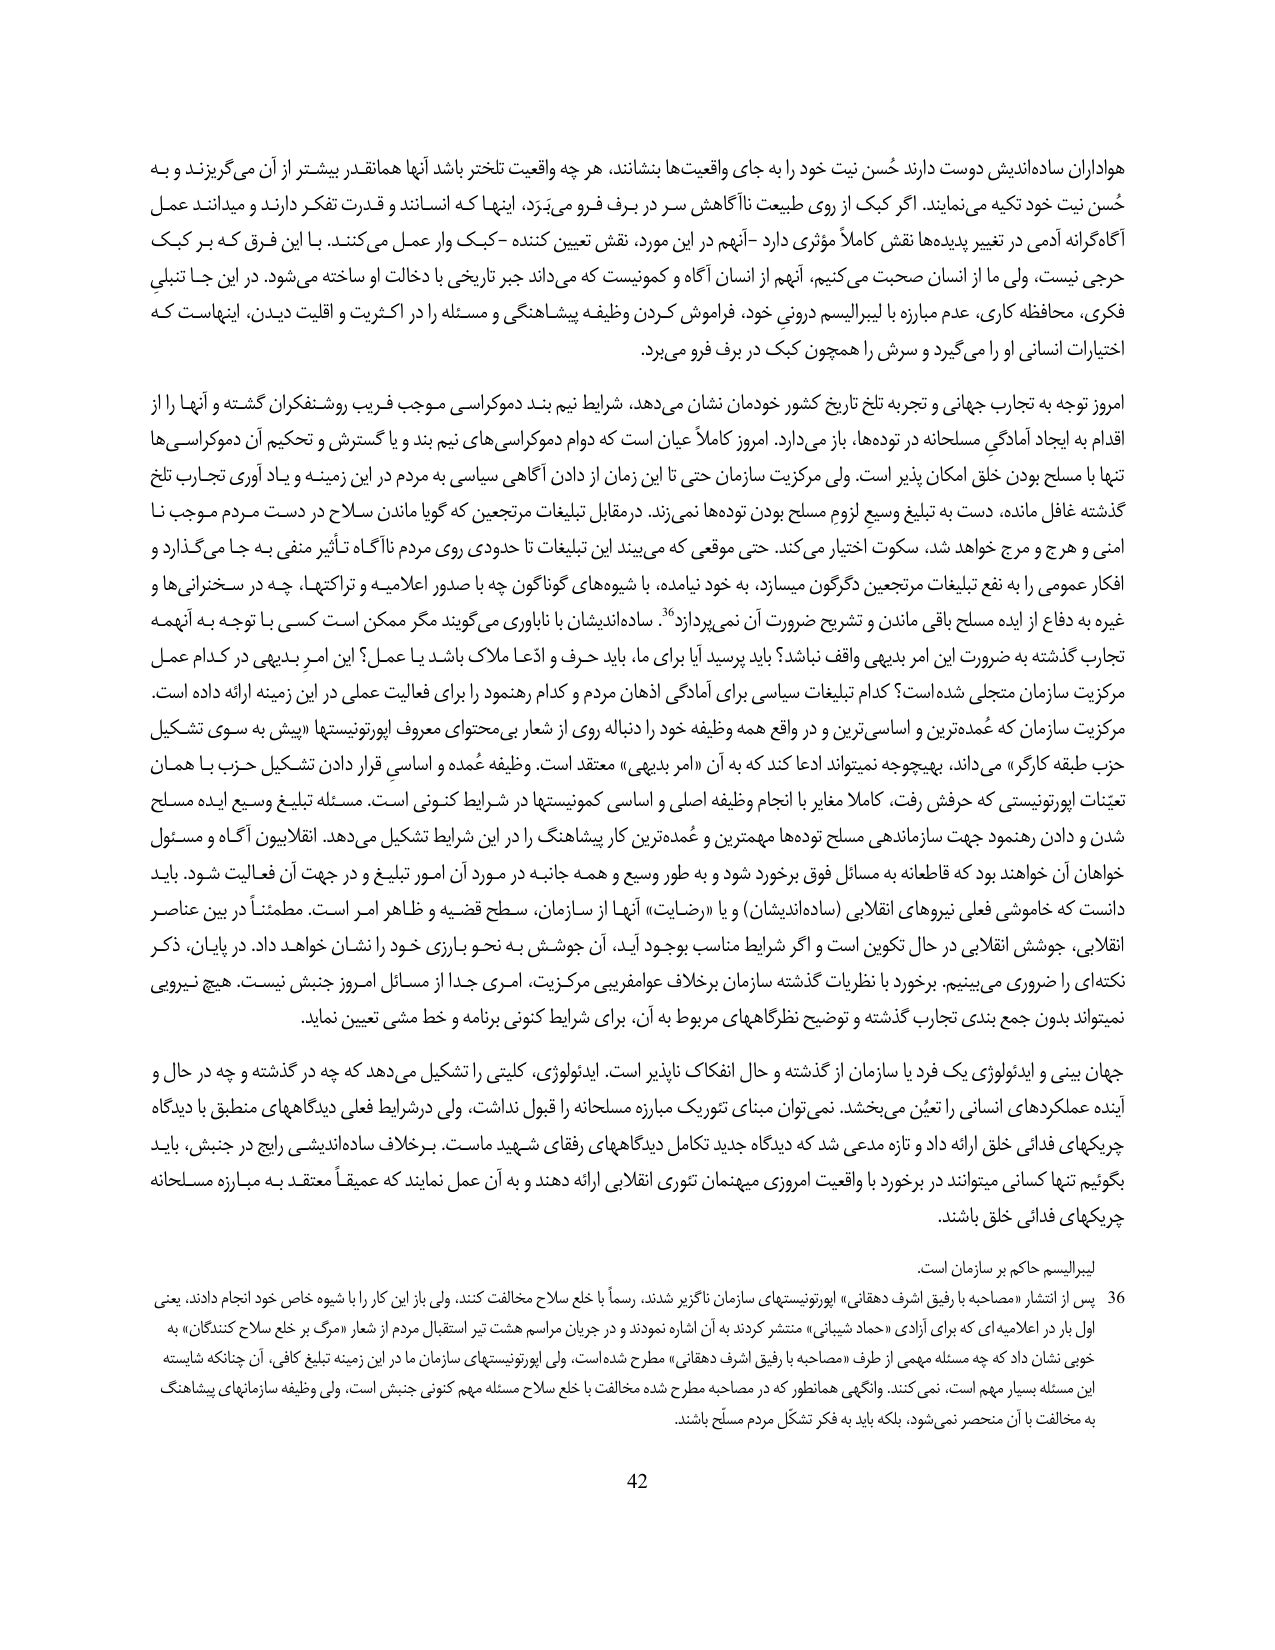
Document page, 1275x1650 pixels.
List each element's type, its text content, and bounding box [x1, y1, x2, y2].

text جهان بینی و ایدئولوژی یک فرد یا سازمان از گذشته و حال انفکاک ناپذیر است. ایدئولوژی، کلیتی را تشکیل می‌دهد که چه در گذشته و چه در حال و آینده عملکردهای انسانی را تعیُن می‌بخشد. نمی‌توان مبنای تئوریک مبارزه مسلحانه را قبول نداشت، ولی درشرایط فعلی دیدگاههای منطبق با دیدگاه چریکهای فدائی خلق ارائه داد و تازه مدعی شد که دیدگاه جدید تکامل دیدگاههای رفقای شهید ماست. برخلاف ساده‌اندیشی رایج در جنبش، باید بگوئیم تنها کسانی میتوانند در برخورد با واقعیت امروزی میهنمان تئوری انقلابی ارائه دهند و به آن عمل نمایند که عمیقاً معتقد به مبارزه مسلحانه چریکهای فدائی خلق باشند. [150, 1053, 1125, 1234]
text می بینیم که چه مشابهت نظری بین اپورتونیستهای گذشته که در دفاع از تئوری بقاء و ضدّیّت با مبارزین مسلح انقلابی به چنان استدلالاتی متشبث می‌شدند با نظرگاه این فرصت طلبان وجود دارد. نتیجه کار هم یکی است: با ادای مطنطن کار در میان طبقه کارگر، بی‌عمل ماندن! این مطالب تنها بیانگر خصوصیت مُشتی لیبرال و اپورتونیست است. باید گفت اتفاقا برعکس، تنها با گسترش مبارزات ضدامپریالیستی، تنها با تعرض انقلابی است که میتوان به طور مؤثر در کارخانجات به کار پرداخت. امکان مبارزه را هئیت حاکمه به ما اعطاء نمی‌کند، بلکه نیروی مادی ناشی از گسترش مبارزات توده هاست که حُکام وقت را مجبور به برسمیت شناختن ما می‌کند. اینها نمونه‌ای از طرز تفکر و برخورد‌های لیبرالیستی مرکزیت سازمان است ولی هواداران ساده‌اندیش دوست دارند حُسن نیت خود را به جای واقعیت‌ها بنشانند، هر چه واقعیت تلختر باشد آنها همانقدر بیشتر از آن می‌گریزند و به حُسن نیت خود تکیه می‌نمایند. اگر کبک از روی طبیعت ناآگاهش سر در برف فرو می‌بَرَد، اینها که انسانند و قدرت تفکر دارند و میدانند عمل آگاه‌گرانه آدمی در تغییر پدیده‌ها نقش کاملاً مؤثری دارد -آنهم در این مورد، نقش تعیین کننده -کبک وار عمل می‌کنند. با این فرق که بر کبک حرجی نیست، ولی ما از انسان صحبت می‌کنیم، آنهم از انسان آگاه و کمونیست که می‌داند جبر تاریخی با دخالت او ساخته می‌شود. در این جا تنبلیِ فکری، محافظه کاری، عدم مبارزه با لیبرالیسم درونیِ خود، فراموش کردن وظیفه پیشاهنگی و مسئله را در اکثریت و اقلیت دیدن، اینهاست که اختیارات انسانی او را می‌گیرد و سرش را همچون کبک در برف فرو می‌برد. [150, 150, 1125, 367]
text ما از آوردن نمونه‌های مختلفی که حاکی از سیاستها و نظرگاههای لیبرالیستی مرکزیت سازمان است، اجتناب می‌کنیم. ولی لازم می‌دانیم از پیش برای جلوگیری از توجیه این سیاستهای لیبرالیستی بگوئیم تصور نشود که ما هر نوع عقب نشینی در مقابل دولت و یا حتی هر نوع مذاکره با دولت را مصلحت نمی‌دانیم، اتقاقاً برعکس. اگر این کارها با رعایت کامل اصول مارکسیستی صورت گیرد و در جهت خط مشی مبارزاتی ما بوده و کمکی به پیشبرد امر مبارزه کند، کاملا درست و اجتناب از آن چپ‌روی است. مسئله بر سر آن است که این کارها حتماً باید با توجه به منافع مردم و پیشبرد امر مبارزه صورت گیرد. تنها با گسترش مبارزه انقلابی و انجام تاکتیکهای انقلابی میتوان از این روشها نیز استفاده نمود. موقعی که رفیق نگوین تی بین Nguyên Thi Binh، آن زن مبارز ویتنامی، همراه رفقایش در میز‌گرد پاریس جهت مذاکره در مورد صلح شرکت می‌کند، جنگ همچنان در جبهه‌های ویتنام گسترش دارد. ولی وقتی مرکزیت سازمان چریکهای فدائی مثلاً از برگزاری میتینگ برای افشاگری در مورد مجلس مؤسسان سر باز می‌زند و آنگاه یکباره میرود تا در کنفرانس وزارت خارجه شرکت کند، حق ندارد شرکت خود را در آن کنفرانس به معنی رعایت آموزشهای لنین در مورد پرهیز از چپ‌روی القاء نماید. باید توجه داشت این سطور قبل از شرکت سازمان در «مجلس خبرگان» نوشته شده‌است. شرکت در مجلس «خبرگان» خود نمونه گویایی از لیبرالیسم حاکم بر سازمان است. [150, 1253, 1125, 1283]
text پس از انتشار «مصاحبه با رفیق اشرف دهقانی» اپورتونیستهای سازمان ناگزیر شدند، رسماً با خلع سلاح مخالفت کنند، ولی باز این کار را با شیوه خاص خود انجام دادند، یعنی اول بار در اعلامیه‌ای که برای آزادی «حماد شیبانی» منتشر کردند به آن اشاره نمودند و در جریان مراسم هشت تیر استقبال مردم از شعار «مرگ بر خلع سلاح کنندگان» به خوبی نشان داد که چه مسئله مهمی از طرف «مصاحبه با رفیق اشرف دهقانی» مطرح شده‌است، ولی اپورتونیستهای سازمان ما در این زمینه تبلیغ کافی، آن چنانکه شایسته این مسئله بسیار مهم است، نمی‌کنند. وانگهی همانطور که در مصاحبه مطرح شده مخالفت با خلع سلاح مسئله مهم کنونی جنبش است، ولی وظیفه سازمانهای پیشاهنگ به مخالفت با آن منحصر نمی‌شود، بلکه باید به فکر تشکّل مردم مسلّح باشند. [150, 1283, 1125, 1434]
text امروز توجه به تجارب جهانی و تجربه تلخ تاریخ کشور خودمان نشان می‌دهد، شرایط نیم بند دموکراسی موجب فریب روشنفکران گشته و آنها را از اقدام به ایجاد آمادگیِ مسلحانه در توده‌ها، باز می‌دارد. امروز کاملاً عیان است که دوام دموکراسی‌های نیم بند و یا گسترش و تحکیم آن دموکراسی‌ها تنها با مسلح بودن خلق امکان پذیر است. ولی مرکزیت سازمان حتی تا این زمان از دادن آگاهی سیاسی به مردم در این زمینه و یاد آوری تجارب تلخ گذشته غافل مانده، دست به تبلیغ وسیعِ لزومِ مسلح بودن توده‌ها نمی‌زند. درمقابل تبلیغات مرتجعین که گویا ماندن سلاح در دست مردم موجب نا امنی و هرج و مرج خواهد شد، سکوت اختیار می‌کند. حتی موقعی که می‌بیند این تبلیغات تا حدودی روی مردم ناآگاه تأثیر منفی به جا می‌گذارد و افکار عمومی را به نفع تبلیغات مرتجعین دگرگون میسازد، به خود نیامده، با شیوه‌های گوناگون چه با صدور اعلامیه و تراکتها، چه در سخنرانی‌ها و غیره به دفاع از ایده مسلح باقی ماندن و تشریح ضرورت آن نمی‌پردازد. ساده‌اندیشان با ناباوری می‌گویند مگر ممکن است کسی با توجه به آنهمه تجارب گذشته به ضرورت این امر بدیهی واقف نباشد؟ باید پرسید آیا برای ما، باید حرف و ادّعا ملاک باشد یا عمل؟ این امرِ بدیهی در کدام عمل مرکزیت سازمان متجلی شده‌است؟ کدام تبلیغات سیاسی برای آمادگی اذهان مردم و کدام رهنمود را برای فعالیت عملی در این زمینه ارائه داده است. مرکزیت سازمان که عُمده‌ترین و اساسی‌ترین و در واقع همه وظیفه خود را دنباله روی از شعار بی‌محتوای معروف اپورتونیستها «پیش به سوی تشکیل حزب طبقه کارگر» می‌داند، بهیچوجه نمیتواند ادعا کند که به آن «امر بدیهی» معتقد است. وظیفه عُمده و اساسیِ قرار دادن تشکیل حزب با همان تعیّنات اپورتونیستی که حرفش رفت، کاملا مغایر با انجام وظیفه اصلی و اساسی کمونیستها در شرایط کنونی است. مسئله تبلیغ وسیع ایده مسلح شدن و دادن رهنمود جهت سازماندهی مسلح توده‌ها مهمترین و عُمده‌ترین کار پیشاهنگ را در این شرایط تشکیل می‌دهد. انقلابیون آگاه و مسئول خواهان آن خواهند بود که قاطعانه به مسائل فوق برخورد شود و به طور وسیع و همه جانبه در مورد آن امور تبلیغ و در جهت آن فعالیت شود. باید دانست که خاموشی فعلی نیروهای انقلابی (ساده‌اندیشان) و یا «رضایت» آنها از سازمان، سطح قضیه و ظاهر امر است. مطمئناً در بین عناصر انقلابی، جوشش انقلابی در حال تکوین است و اگر شرایط مناسب بوجود آید، آن جوشش به نحو بارزی خود را نشان خواهد داد. در پایان، ذکر نکته‌ای را ضروری می‌بینیم. برخورد با نظریات گذشته سازمان برخلاف عوامفریبی مرکزیت، امری جدا از مسائل امروز جنبش نیست. هیچ نیرویی نمیتواند بدون جمع بندی تجارب گذشته و توضیح نظرگاههای مربوط به آن، برای شرایط کنونی برنامه و خط مشی تعیین نماید. [150, 385, 1125, 1035]
